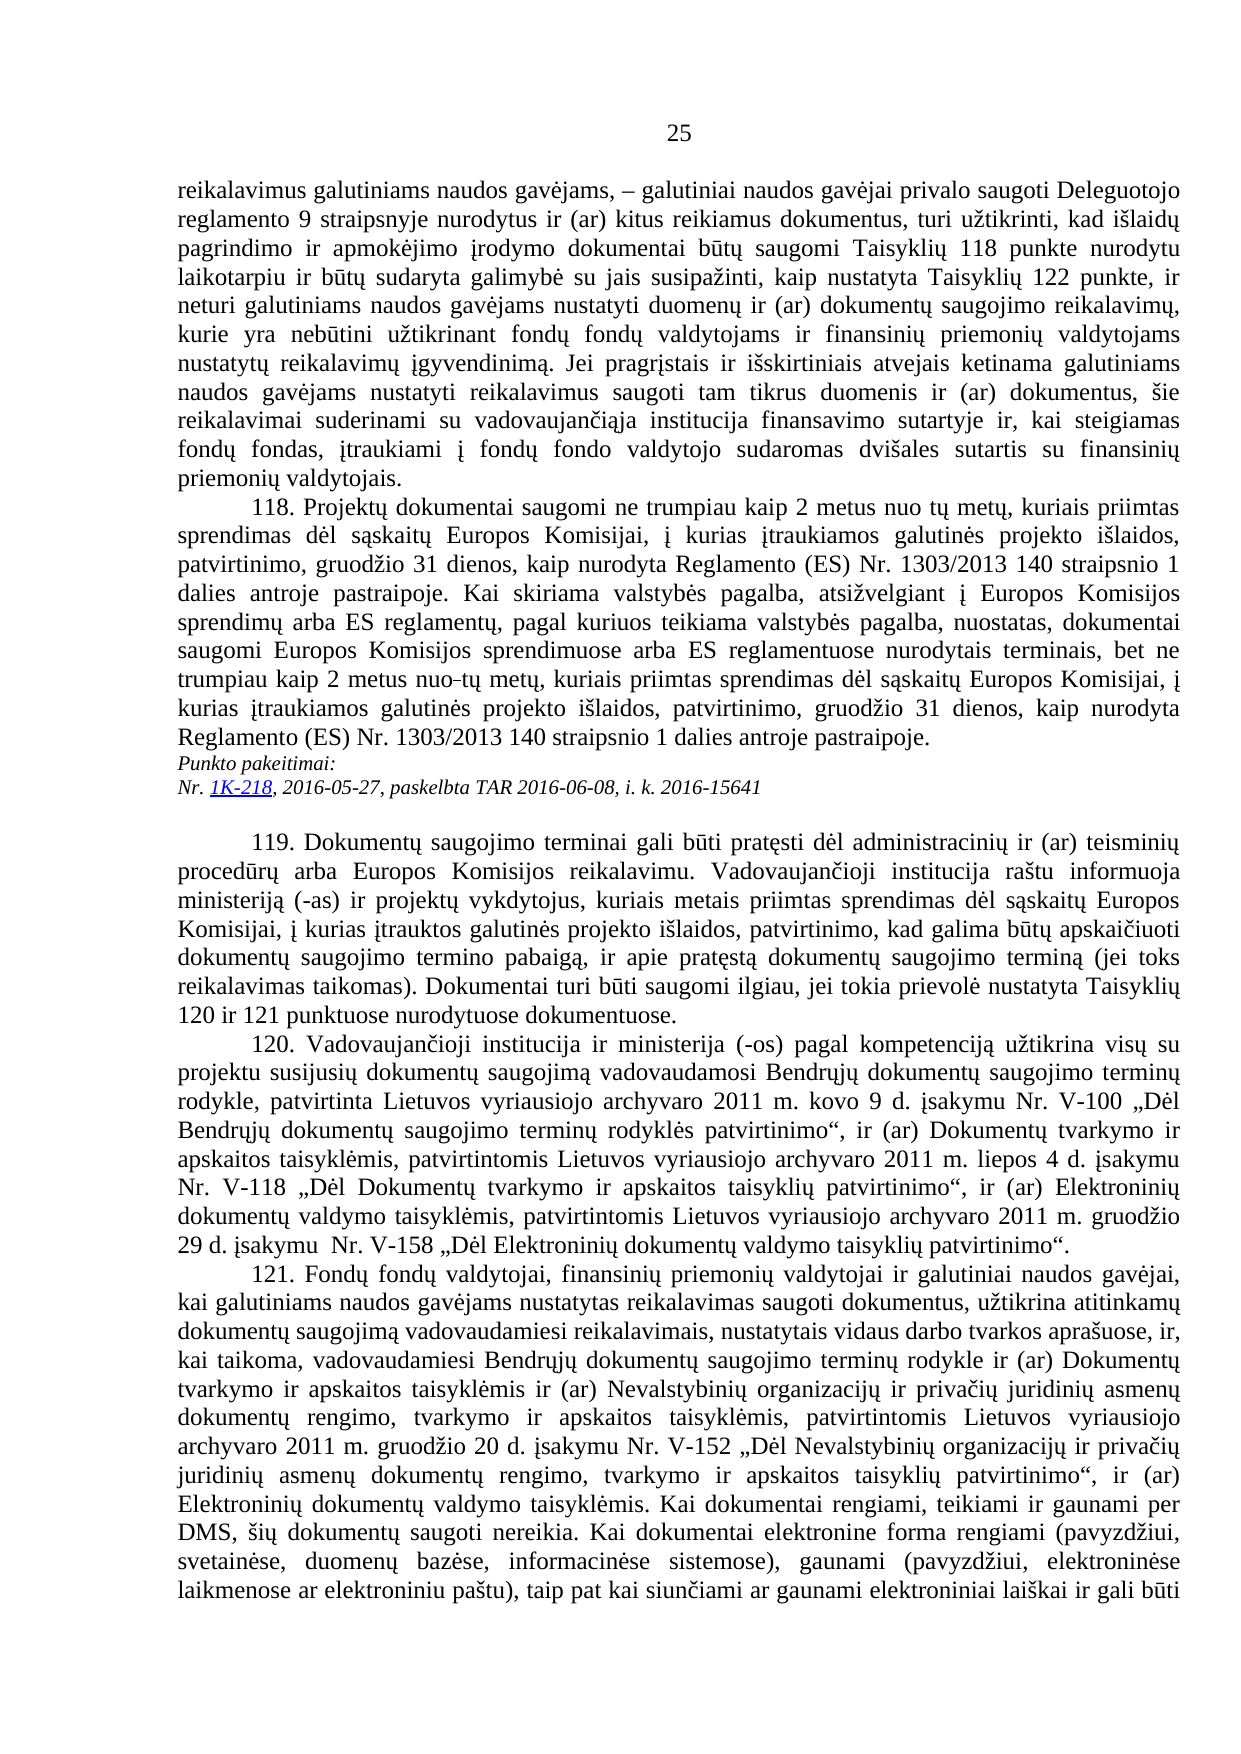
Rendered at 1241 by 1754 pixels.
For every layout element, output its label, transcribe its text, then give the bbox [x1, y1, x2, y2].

text Nr. 1K-218, 2016-05-27, paskelbta TAR 2016-06-08, i. k. 2016-15641 [177, 775, 1181, 799]
text Punkto pakeitimai: [177, 751, 1181, 775]
text reikalavimus galutiniams naudos gavėjams, – galutiniai naudos gavėjai privalo saugoti Deleguotojo reglamento 9 straipsnyje nurodytus ir (ar) kitus reikiamus dokumentus, turi užtikrinti, kad išlaidų pagrindimo ir apmokėjimo įrodymo dokumentai būtų saugomi Taisyklių 118 punkte nurodytu laikotarpiu ir būtų sudaryta galimybė su jais susipažinti, kaip nustatyta Taisyklių 122 punkte, ir neturi galutiniams naudos gavėjams nustatyti duomenų ir (ar) dokumentų saugojimo reikalavimų, kurie yra nebūtini užtikrinant fondų fondų valdytojams ir finansinių priemonių valdytojams nustatytų reikalavimų įgyvendinimą. Jei pragrįstais ir išskirtiniais atvejais ketinama galutiniams naudos gavėjams nustatyti reikalavimus saugoti tam tikrus duomenis ir (ar) dokumentus, šie reikalavimai suderinami su vadovaujančiąja institucija finansavimo sutartyje ir, kai steigiamas fondų fondas, įtraukiami į fondų fondo valdytojo sudaromas dvišales sutartis su finansinių priemonių valdytojais. [177, 176, 1181, 492]
text 119. Dokumentų saugojimo terminai gali būti pratęsti dėl administracinių ir (ar) teisminių procedūrų arba Europos Komisijos reikalavimu. Vadovaujančioji institucija raštu informuoja ministeriją (-as) ir projektų vykdytojus, kuriais metais priimtas sprendimas dėl sąskaitų Europos Komisijai, į kurias įtrauktos galutinės projekto išlaidos, patvirtinimo, kad galima būtų apskaičiuoti dokumentų saugojimo termino pabaigą, ir apie pratęstą dokumentų saugojimo terminą (jei toks reikalavimas taikomas). Dokumentai turi būti saugomi ilgiau, jei tokia prievolė nustatyta Taisyklių 120 ir 121 punktuose nurodytuose dokumentuose. [177, 827, 1181, 1029]
text 121. Fondų fondų valdytojai, finansinių priemonių valdytojai ir galutiniai naudos gavėjai, kai galutiniams naudos gavėjams nustatytas reikalavimas saugoti dokumentus, užtikrina atitinkamų dokumentų saugojimą vadovaudamiesi reikalavimais, nustatytais vidaus darbo tvarkos aprašuose, ir, kai taikoma, vadovaudamiesi Bendrųjų dokumentų saugojimo terminų rodykle ir (ar) Dokumentų tvarkymo ir apskaitos taisyklėmis ir (ar) Nevalstybinių organizacijų ir privačių juridinių asmenų dokumentų rengimo, tvarkymo ir apskaitos taisyklėmis, patvirtintomis Lietuvos vyriausiojo archyvaro 2011 m. gruodžio 20 d. įsakymu Nr. V-152 „Dėl Nevalstybinių organizacijų ir privačių juridinių asmenų dokumentų rengimo, tvarkymo ir apskaitos taisyklių patvirtinimo“, ir (ar) Elektroninių dokumentų valdymo taisyklėmis. Kai dokumentai rengiami, teikiami ir gaunami per DMS, šių dokumentų saugoti nereikia. Kai dokumentai elektronine forma rengiami (pavyzdžiui, svetainėse, duomenų bazėse, informacinėse sistemose), gaunami (pavyzdžiui, elektroninėse laikmenose ar elektroniniu paštu), taip pat kai siunčiami ar gaunami elektroniniai laiškai ir gali būti [177, 1259, 1181, 1604]
text 120. Vadovaujančioji institucija ir ministerija (-os) pagal kompetenciją užtikrina visų su projektu susijusių dokumentų saugojimą vadovaudamosi Bendrųjų dokumentų saugojimo terminų rodykle, patvirtinta Lietuvos vyriausiojo archyvaro 2011 m. kovo 9 d. įsakymu Nr. V-100 „Dėl Bendrųjų dokumentų saugojimo terminų rodyklės patvirtinimo“, ir (ar) Dokumentų tvarkymo ir apskaitos taisyklėmis, patvirtintomis Lietuvos vyriausiojo archyvaro 2011 m. liepos 4 d. įsakymu Nr. V-118 „Dėl Dokumentų tvarkymo ir apskaitos taisyklių patvirtinimo“, ir (ar) Elektroninių dokumentų valdymo taisyklėmis, patvirtintomis Lietuvos vyriausiojo archyvaro 2011 m. gruodžio 29 d. įsakymu Nr. V-158 „Dėl Elektroninių dokumentų valdymo taisyklių patvirtinimo“. [177, 1029, 1181, 1259]
text 118. Projektų dokumentai saugomi ne trumpiau kaip 2 metus nuo tų metų, kuriais priimtas sprendimas dėl sąskaitų Europos Komisijai, į kurias įtraukiamos galutinės projekto išlaidos, patvirtinimo, gruodžio 31 dienos, kaip nurodyta Reglamento (ES) Nr. 1303/2013 140 straipsnio 1 dalies antroje pastraipoje. Kai skiriama valstybės pagalba, atsižvelgiant į Europos Komisijos sprendimų arba ES reglamentų, pagal kuriuos teikiama valstybės pagalba, nuostatas, dokumentai saugomi Europos Komisijos sprendimuose arba ES reglamentuose nurodytais terminais, bet ne trumpiau kaip 2 metus nuo tų metų, kuriais priimtas sprendimas dėl sąskaitų Europos Komisijai, į kurias įtraukiamos galutinės projekto išlaidos, patvirtinimo, gruodžio 31 dienos, kaip nurodyta Reglamento (ES) Nr. 1303/2013 140 straipsnio 1 dalies antroje pastraipoje. [177, 492, 1181, 751]
